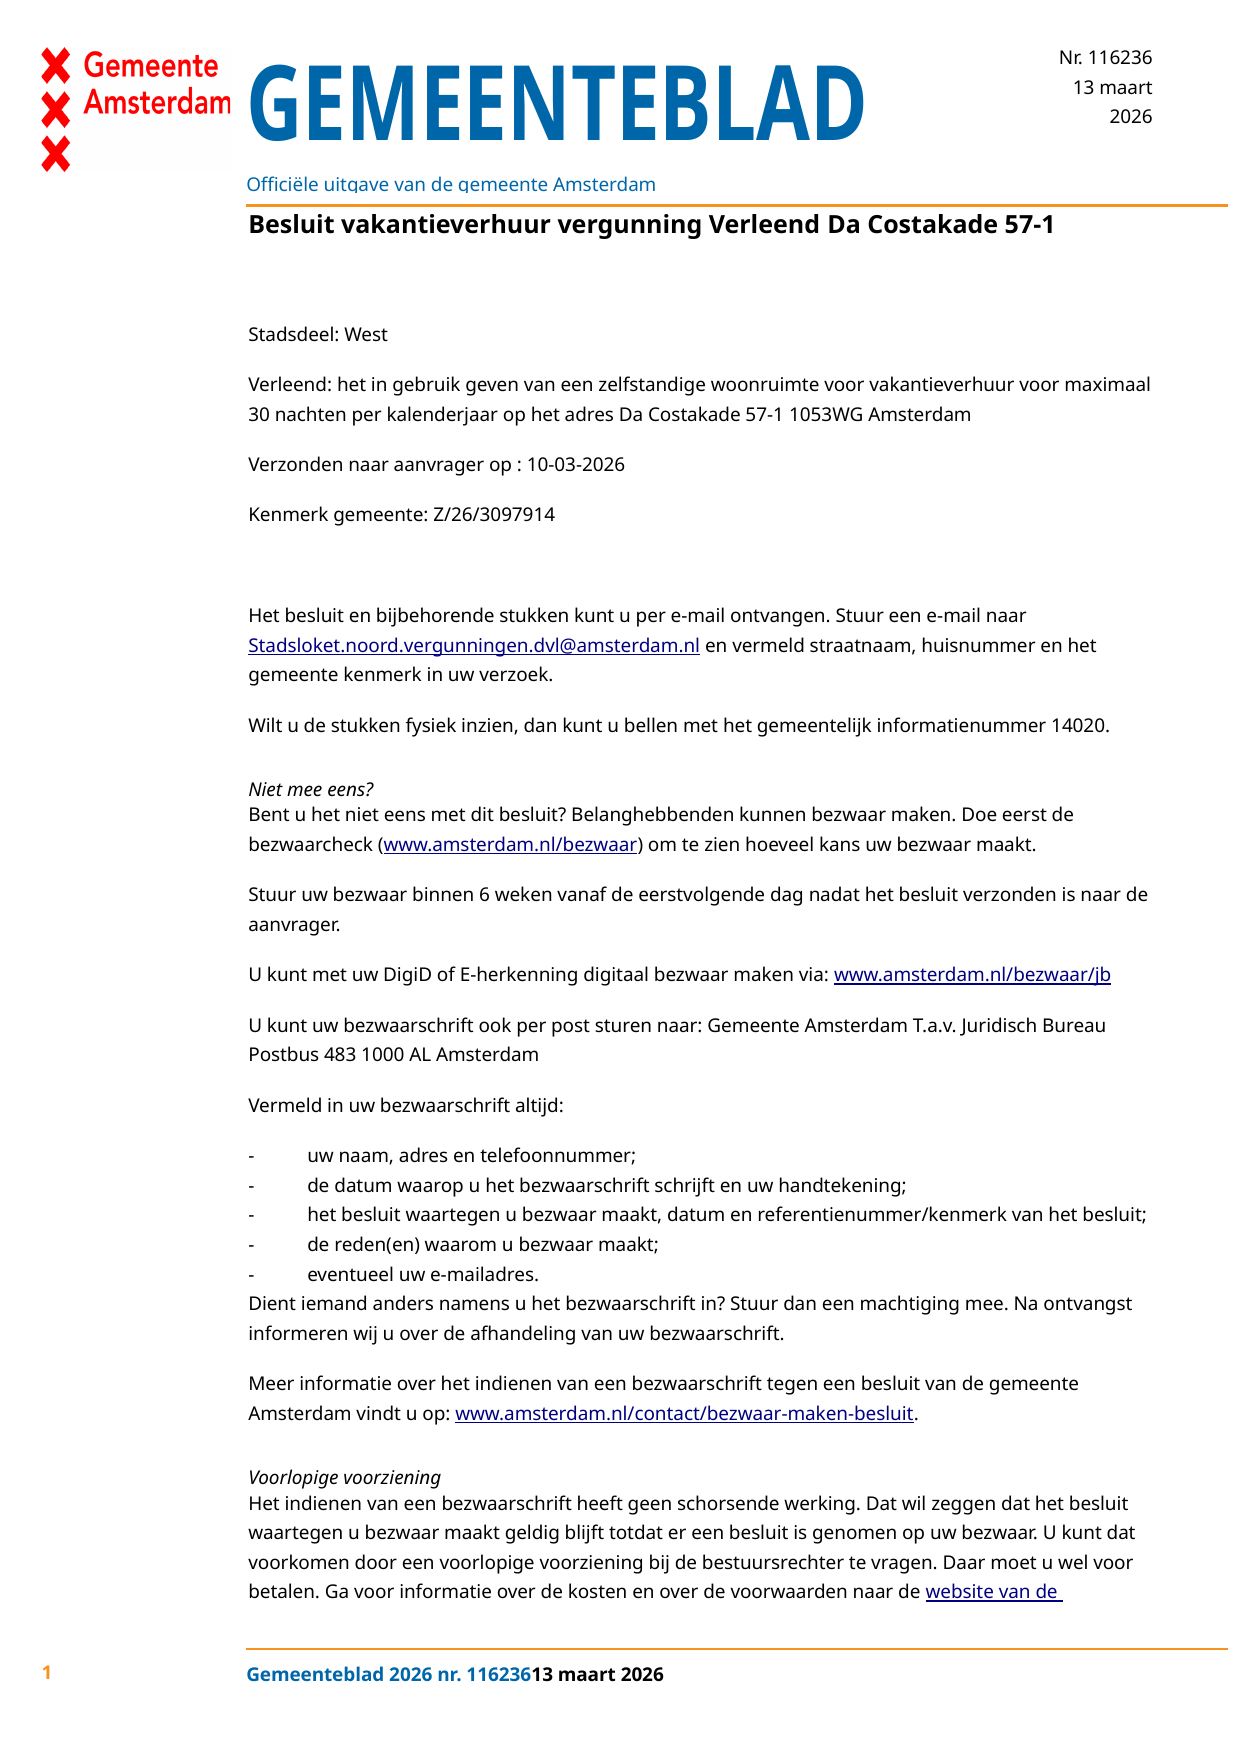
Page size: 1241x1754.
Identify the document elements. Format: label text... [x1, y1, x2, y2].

text Dient iemand anders namens u het bezwaarschrift in? Stuur dan een machtiging mee. Na ontvangst informeren wij u over de afhandeling van uw bezwaarschrift. [248, 1290, 1152, 1346]
text Bent u het niet eens met dit besluit? Belanghebbenden kunnen bezwaar maken. Doe eerst de bezwaarcheck (www.amsterdam.nl/bezwaar) om te zien hoeveel kans uw bezwaar maakt. [248, 802, 1152, 857]
text Wilt u de stukken fysiek inzien, dan kunt u bellen met het gemeentelijk informatienummer 14020. [248, 712, 1152, 738]
text Verzonden naar aanvrager op : 10-03-2026 [248, 451, 1152, 477]
picture [41, 47, 231, 172]
list de reden(en) waarom u bezwaar maakt; [248, 1231, 1152, 1257]
list het besluit waartegen u bezwaar maakt, datum en referentienummer/kenmerk van het besluit; [248, 1202, 1152, 1227]
text Kenmerk gemeente: Z/26/3097914 [248, 502, 1152, 527]
text Verleend: het in gebruik geven van een zelfstandige woonruimte voor vakantieverhuur voor maximaal 30 nachten per kalenderjaar op het adres Da Costakade 57-1 1053WG Amsterdam [248, 371, 1152, 426]
text Voorlopige voorziening [248, 1464, 1152, 1490]
text Vermeld in uw bezwaarschrift altijd: [248, 1092, 1152, 1118]
list uw naam, adres en telefoonnummer; [248, 1142, 1152, 1168]
text Meer informatie over het indienen van een bezwaarschrift tegen een besluit van de gemeente Amsterdam vindt u op: www.amsterdam.nl/contact/bezwaar-maken-besluit. [248, 1370, 1152, 1426]
text Het besluit en bijbehorende stukken kunt u per e-mail ontvangen. Stuur een e-mail naar Stadsloket.noord.vergunningen.dvl@amsterdam.nl en vermeld straatnaam, huisnummer en het gemeente kenmerk in uw verzoek. [248, 602, 1152, 687]
text Het indienen van een bezwaarschrift heeft geen schorsende werking. Dat wil zeggen dat het besluit waartegen u bezwaar maakt geldig blijft totdat er een besluit is genomen op uw bezwaar. U kunt dat voorkomen door een voorlopige voorziening bij de bestuursrechter te vragen. Daar moet u wel voor betalen. Ga voor informatie over de kosten en over de voorwaarden naar de website van de [248, 1490, 1152, 1604]
list de datum waarop u het bezwaarschrift schrijft en uw handtekening; [248, 1172, 1152, 1198]
list eventueel uw e-mailadres. [248, 1261, 1152, 1287]
text Stuur uw bezwaar binnen 6 weken vanaf de eerstvolgende dag nadat het besluit verzonden is naar de aanvrager. [248, 882, 1152, 937]
text U kunt uw bezwaarschrift ook per post sturen naar: Gemeente Amsterdam T.a.v. Juridisch Bureau Postbus 483 1000 AL Amsterdam [248, 1012, 1152, 1067]
text U kunt met uw DigiD of E-herkenning digitaal bezwaar maken via: www.amsterdam.nl/bezwaar/jb [248, 962, 1152, 987]
text Niet mee eens? [248, 776, 1152, 802]
text Besluit vakantieverhuur vergunning Verleend Da Costakade 57-1 [248, 207, 1152, 241]
text Stadsdeel: West [248, 321, 1152, 346]
